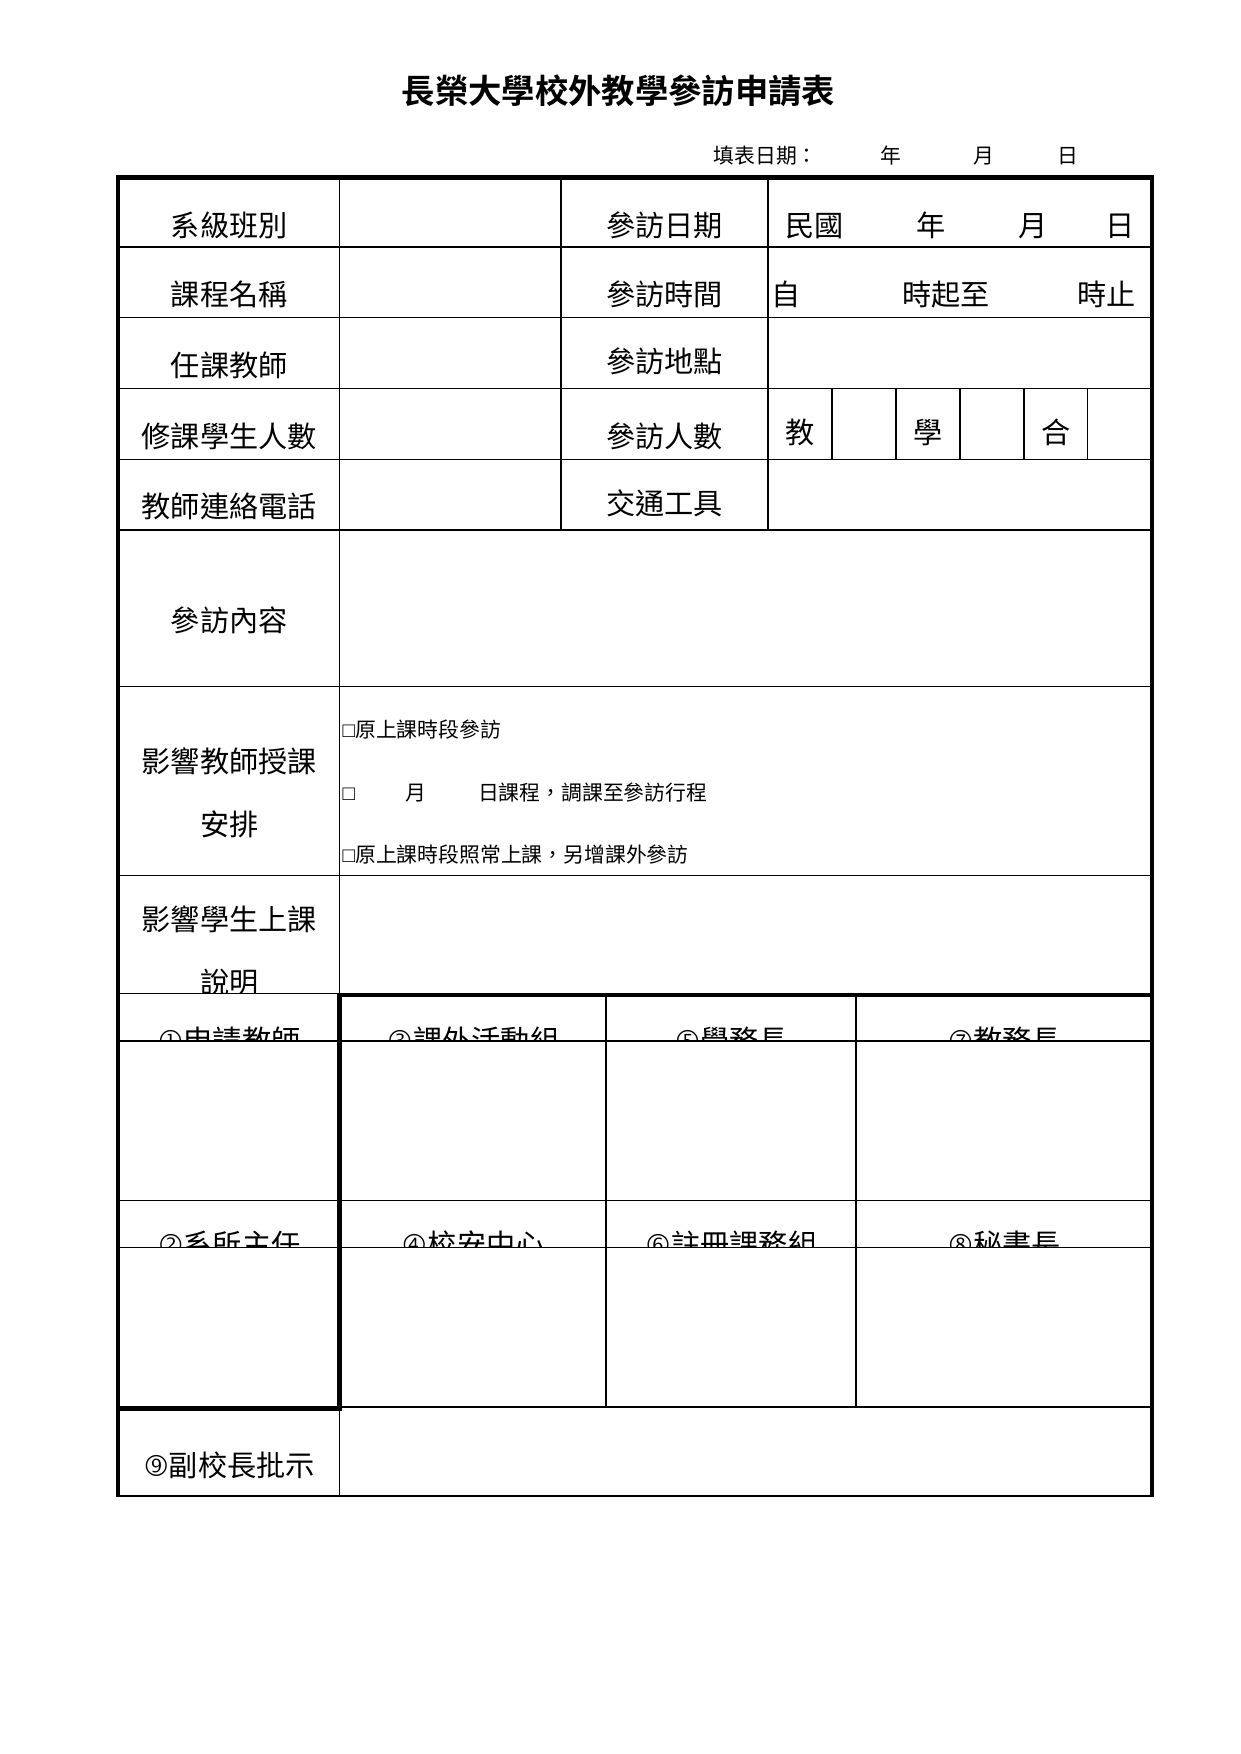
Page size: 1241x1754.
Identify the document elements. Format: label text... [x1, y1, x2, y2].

table_header 系級班別 [120, 180, 339, 246]
table_cell [769, 460, 1150, 529]
table_cell 教務長 [857, 997, 1150, 1040]
table_cell [607, 1042, 855, 1199]
table_cell [120, 1248, 337, 1406]
table_cell 參訪地點 機構名稱 [562, 318, 767, 388]
table_cell 影響學生上課 說明 [120, 876, 339, 993]
table_cell 學務長 [678, 1031, 696, 1040]
table_cell 自 時起至 時止 [769, 248, 1150, 317]
table_cell 秘書長 [857, 1201, 1150, 1247]
table_cell [340, 1408, 1150, 1495]
table_cell [857, 1042, 1150, 1199]
table_cell 副校長批示 [120, 1411, 339, 1495]
table_header [340, 180, 560, 246]
table_cell 系所主任 [120, 1201, 337, 1247]
table_header 參訪日期 [562, 180, 767, 246]
text 長榮大學校外教學參訪申請表 [148, 64, 1088, 113]
table_cell 課外活動組 [342, 997, 605, 1040]
table_cell 申請教師 [120, 994, 337, 1040]
table_cell 教師 [769, 389, 831, 458]
table_cell 註冊課務組 [607, 1201, 855, 1247]
table_header 民國 年 月 日 [769, 180, 1150, 246]
table_cell 教務長 [951, 1031, 969, 1040]
table_cell 影響教師授課 安排 [120, 687, 339, 874]
table_cell 課外活動組 [390, 1031, 408, 1040]
table_cell [769, 318, 1150, 388]
table_cell 申請教師 [161, 1031, 179, 1040]
table_cell 參訪內容 [120, 531, 339, 686]
table_cell [857, 1248, 1150, 1406]
table_cell [340, 389, 560, 458]
table_cell 交通工具 公司、司機 [562, 460, 767, 529]
table_cell [340, 876, 1150, 993]
table_cell [342, 1248, 605, 1406]
table_cell 學生 [897, 389, 959, 458]
table_cell [1088, 389, 1150, 458]
table_cell 任課教師 [120, 318, 339, 388]
table_cell [342, 1042, 605, 1199]
table_cell [340, 460, 560, 529]
table_cell 教師連絡電話 [120, 460, 339, 529]
table_cell 校安中心 [342, 1201, 605, 1247]
table_cell 參訪人數 [562, 389, 767, 458]
table_cell 合計 [1025, 389, 1087, 458]
table_cell [961, 389, 1023, 458]
table_cell □原上課時段參訪 □ 月 日課程，調課至參訪行程 □原上課時段照常上課，另增課外參訪 [340, 687, 1150, 874]
table_cell [340, 248, 560, 317]
table_cell [340, 318, 560, 388]
table_cell [607, 1248, 855, 1406]
text 填表日期： 年 月 日 [159, 113, 1088, 175]
table_cell 學務長 [607, 997, 855, 1040]
table_cell 修課學生人數 [120, 389, 339, 458]
table_cell [833, 389, 895, 458]
table_cell 課程名稱 [120, 248, 339, 317]
table_cell [120, 1042, 337, 1199]
table_cell 參訪時間 [562, 248, 767, 317]
table_cell [340, 531, 1150, 686]
